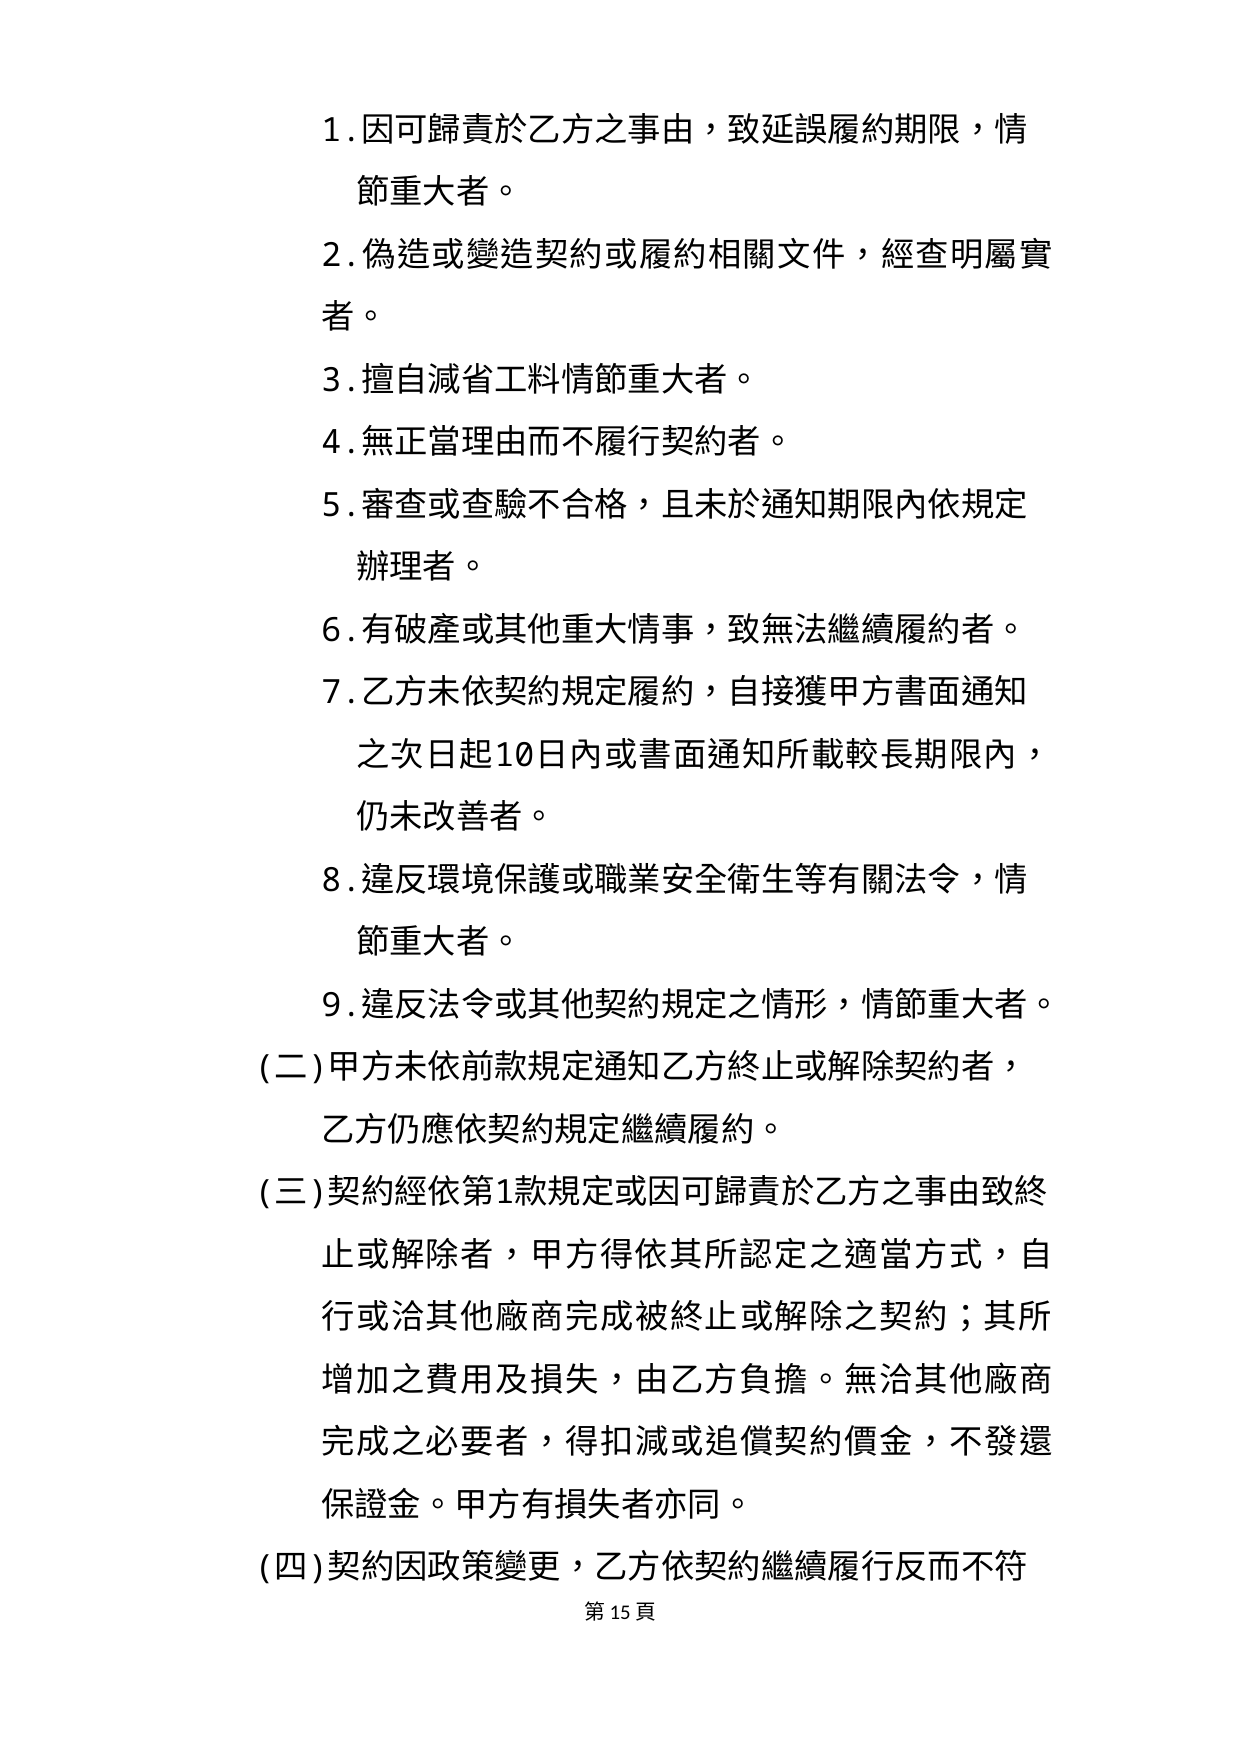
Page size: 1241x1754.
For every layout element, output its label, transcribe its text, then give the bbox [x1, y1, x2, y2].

text 8.違反環境保護或職業安全衛生等有關法令，情 [321, 835, 1053, 897]
text 4.無正當理由而不履行契約者。 [321, 397, 1053, 460]
text 止或解除者，甲方得依其所認定之適當方式，自行或洽其他廠商完成被終止或解除之契約；其所增加之費用及損失，由乙方負擔。無洽其他廠商完成之必要者，得扣減或追償契約價金，不發還保證金。甲方有損失者亦同。 [321, 1210, 1053, 1522]
text 辦理者。 [356, 522, 1053, 585]
text 9.違反法令或其他契約規定之情形，情節重大者。 [321, 960, 1053, 1022]
text 1.因可歸責於乙方之事由，致延誤履約期限，情 [321, 85, 1053, 147]
text 乙方仍應依契約規定繼續履約。 [321, 1085, 1053, 1147]
text (四)契約因政策變更，乙方依契約繼續履行反而不符 [254, 1522, 1053, 1585]
text 7.乙方未依契約規定履約，自接獲甲方書面通知 [321, 647, 1053, 710]
text 3.擅自減省工料情節重大者。 [321, 335, 1053, 397]
text (三)契約經依第1款規定或因可歸責於乙方之事由致終 [254, 1147, 1053, 1210]
text 節重大者。 [356, 897, 1053, 960]
text 6.有破產或其他重大情事，致無法繼續履約者。 [321, 585, 1053, 647]
text 節重大者。 [356, 147, 1053, 210]
text 5.審查或查驗不合格，且未於通知期限內依規定 [321, 460, 1053, 522]
text 2.偽造或變造契約或履約相關文件，經查明屬實者。 [321, 210, 1053, 335]
text 之次日起10日內或書面通知所載較長期限內，仍未改善者。 [356, 710, 1053, 835]
text (二)甲方未依前款規定通知乙方終止或解除契約者， [254, 1022, 1053, 1085]
